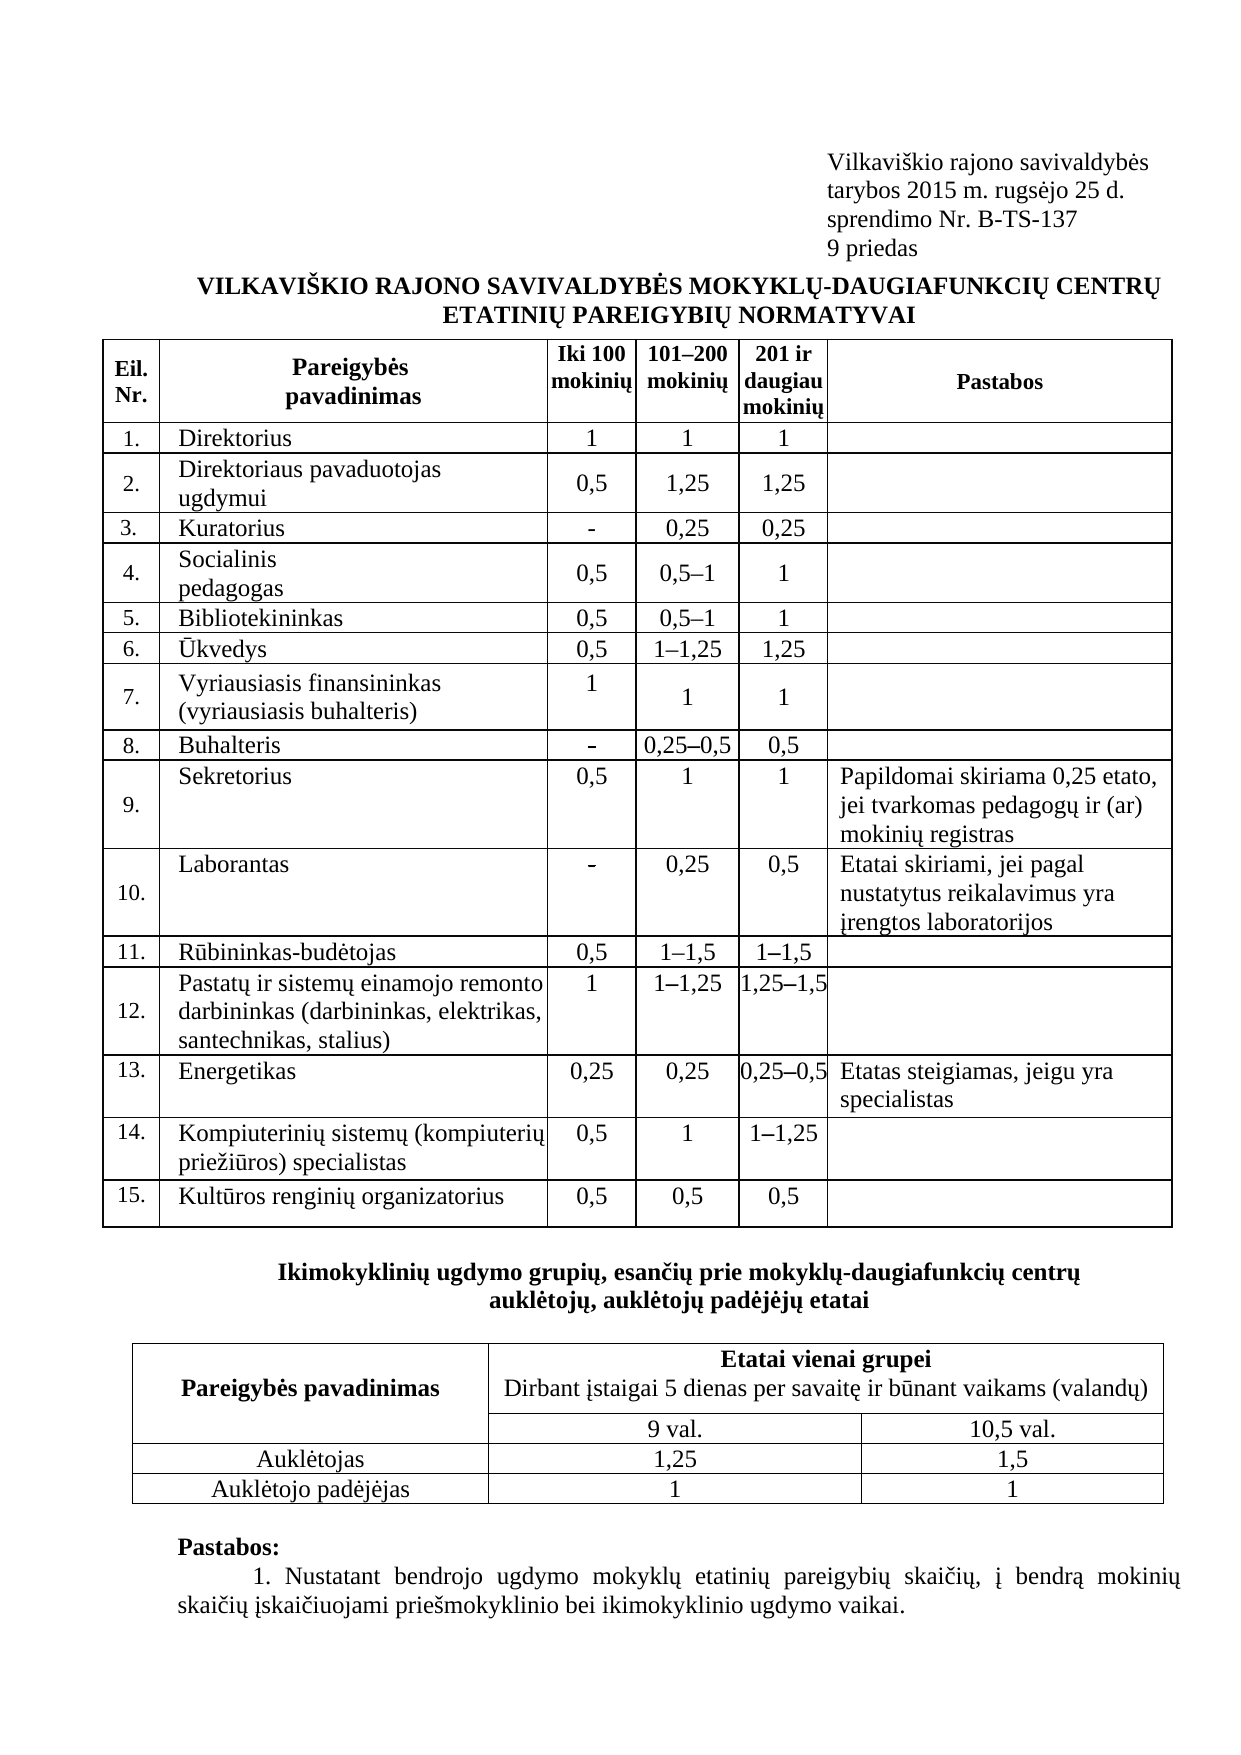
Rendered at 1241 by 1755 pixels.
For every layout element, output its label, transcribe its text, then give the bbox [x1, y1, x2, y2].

table_cell 1,25 [740, 454, 827, 512]
table_cell [828, 664, 1171, 729]
table_cell 10,5 val. [862, 1414, 1163, 1443]
table_cell 0,5 [548, 1118, 635, 1179]
table_cell 1 [862, 1474, 1163, 1502]
table_cell 0,5–1 [637, 603, 738, 632]
table_cell - [548, 513, 635, 542]
table_cell 1 [740, 761, 827, 847]
table_cell 11. [104, 937, 159, 966]
table_cell - [548, 731, 635, 759]
table_cell 0,25 [740, 513, 827, 542]
text Vilkaviškio rajono savivaldybės [567, 147, 1181, 176]
table_cell Kompiuterinių sistemų (kompiuterių priežiūros) specialistas [160, 1118, 547, 1179]
text sprendimo Nr. B-TS-137 [567, 204, 1181, 233]
table_cell 0,5 [548, 544, 635, 601]
table_cell 1,5 [862, 1444, 1163, 1473]
table_cell [828, 633, 1171, 662]
table_cell Etatai skiriami, jei pagal nustatytus reikalavimus yra įrengtos laboratorijos [828, 849, 1171, 935]
table_cell 0,25 [637, 513, 738, 542]
table_cell [828, 454, 1171, 512]
table_cell 1–1,5 [637, 937, 738, 966]
table_cell 5. [104, 603, 159, 632]
table_cell 0,25–0,5 [740, 1056, 827, 1116]
table_cell Auklėtojas [133, 1444, 488, 1473]
table_cell - [548, 849, 635, 935]
table_cell 1 [740, 664, 827, 729]
table_cell 1 [740, 423, 827, 452]
table_cell 1–1,5 [740, 937, 827, 966]
table_cell 3. [104, 513, 159, 542]
table_cell [828, 423, 1171, 452]
table_cell 1 [548, 968, 635, 1054]
table_cell 0,5 [637, 1181, 738, 1226]
table_cell 1,25–1,5 [740, 968, 827, 1054]
text Ikimokyklinių ugdymo grupių, esančių prie mokyklų-daugiafunkcių centrų [177, 1257, 1181, 1285]
table_cell 8. [104, 731, 159, 759]
table_cell 0,25–0,5 [637, 731, 738, 759]
table_cell 1,25 [740, 633, 827, 662]
table_cell Direktorius [160, 423, 547, 452]
text VILKAVIŠKIO RAJONO SAVIVALDYBĖS MOKYKLŲ-DAUGIAFUNKCIŲ CENTRŲ ETATINIŲ PAREIGYBIŲ NORMATYVAI [177, 271, 1181, 329]
table_cell 0,5 [740, 1181, 827, 1226]
table_cell 0,5 [548, 937, 635, 966]
table_cell 7. [104, 664, 159, 729]
table_cell 0,5 [740, 731, 827, 759]
table_cell 0,25 [548, 1056, 635, 1116]
table_cell Auklėtojo padėjėjas [133, 1474, 488, 1502]
table_cell 0,5 [740, 849, 827, 935]
table_cell 1 [637, 761, 738, 847]
table_header Pastabos [828, 340, 1171, 422]
table_cell 1 [637, 664, 738, 729]
table_cell [828, 937, 1171, 966]
table_cell 1 [548, 664, 635, 729]
table_cell 1,25 [489, 1444, 861, 1473]
table_cell [828, 513, 1171, 542]
table_header Pareigybės pavadinimas [160, 340, 547, 422]
table_cell Rūbininkas-budėtojas [160, 937, 547, 966]
table_cell Direktoriaus pavaduotojas ugdymui [160, 454, 547, 512]
text Pastabos: [177, 1532, 1181, 1561]
table_cell 6. [104, 633, 159, 662]
table_cell 1 [489, 1474, 861, 1502]
table_cell 1–1,25 [637, 968, 738, 1054]
table_cell 0,5 [548, 633, 635, 662]
table_cell 0,25 [637, 849, 738, 935]
text 9 priedas [567, 233, 1181, 262]
table_cell 1 [637, 423, 738, 452]
table_cell Socialinis pedagogas [160, 544, 547, 601]
table_cell 1–1,25 [740, 1118, 827, 1179]
table_cell 0,25 [637, 1056, 738, 1116]
table_cell [828, 731, 1171, 759]
table_header 201 ir daugiau mokinių [740, 340, 827, 422]
table_cell Sekretorius [160, 761, 547, 847]
table_cell Ūkvedys [160, 633, 547, 662]
table_cell Kultūros renginių organizatorius [160, 1181, 547, 1226]
table_cell 13. [104, 1056, 159, 1116]
table_cell 14. [104, 1118, 159, 1179]
table_header Etatai vienai grupei Dirbant įstaigai 5 dienas per savaitę ir būnant vaikams (valandų) [489, 1344, 1163, 1413]
table_header Pareigybės pavadinimas [133, 1344, 488, 1443]
table_cell 9 val. [489, 1414, 861, 1443]
table_cell 4. [104, 544, 159, 601]
table_cell [828, 544, 1171, 601]
table_cell 1–1,25 [637, 633, 738, 662]
table_cell Laborantas [160, 849, 547, 935]
table_header Iki 100 mokinių [548, 340, 635, 422]
text auklėtojų, auklėtojų padėjėjų etatai [177, 1285, 1181, 1314]
table_cell Buhalteris [160, 731, 547, 759]
text 1. Nustatant bendrojo ugdymo mokyklų etatinių pareigybių skaičių, į bendrą mokinių skaičių įskaičiuojami priešmokyklinio bei ikimokyklinio ugdymo vaikai. [177, 1561, 1181, 1618]
table_cell 0,5–1 [637, 544, 738, 601]
table_cell 1 [637, 1118, 738, 1179]
table_header 101–200 mokinių [637, 340, 738, 422]
table_cell 0,5 [548, 1181, 635, 1226]
table_cell 15. [104, 1181, 159, 1226]
table_cell 9. [104, 761, 159, 847]
table_cell Energetikas [160, 1056, 547, 1116]
table_cell 0,5 [548, 454, 635, 512]
table_cell Papildomai skiriama 0,25 etato, jei tvarkomas pedagogų ir (ar) mokinių registras [828, 761, 1171, 847]
table_cell 0,5 [548, 603, 635, 632]
table_cell 1,25 [637, 454, 738, 512]
table_cell 1 [548, 423, 635, 452]
table_cell 0,5 [548, 761, 635, 847]
table_cell [828, 1118, 1171, 1179]
table_cell 1 [740, 603, 827, 632]
table_cell 1 [740, 544, 827, 601]
table_cell Etatas steigiamas, jeigu yra specialistas [828, 1056, 1171, 1116]
table_cell [828, 603, 1171, 632]
table_cell Kuratorius [160, 513, 547, 542]
table_cell 12. [104, 968, 159, 1054]
table_cell 2. [104, 454, 159, 512]
table_cell Pastatų ir sistemų einamojo remonto darbininkas (darbininkas, elektrikas, santechnikas, stalius) [160, 968, 547, 1054]
table_cell Vyriausiasis finansininkas (vyriausiasis buhalteris) [160, 664, 547, 729]
table_cell 10. [104, 849, 159, 935]
table_header Eil. Nr. [104, 340, 159, 422]
table_cell [828, 968, 1171, 1054]
text tarybos 2015 m. rugsėjo 25 d. [567, 176, 1181, 204]
table_cell [828, 1181, 1171, 1226]
table_cell Bibliotekininkas [160, 603, 547, 632]
table_cell 1. [104, 423, 159, 452]
